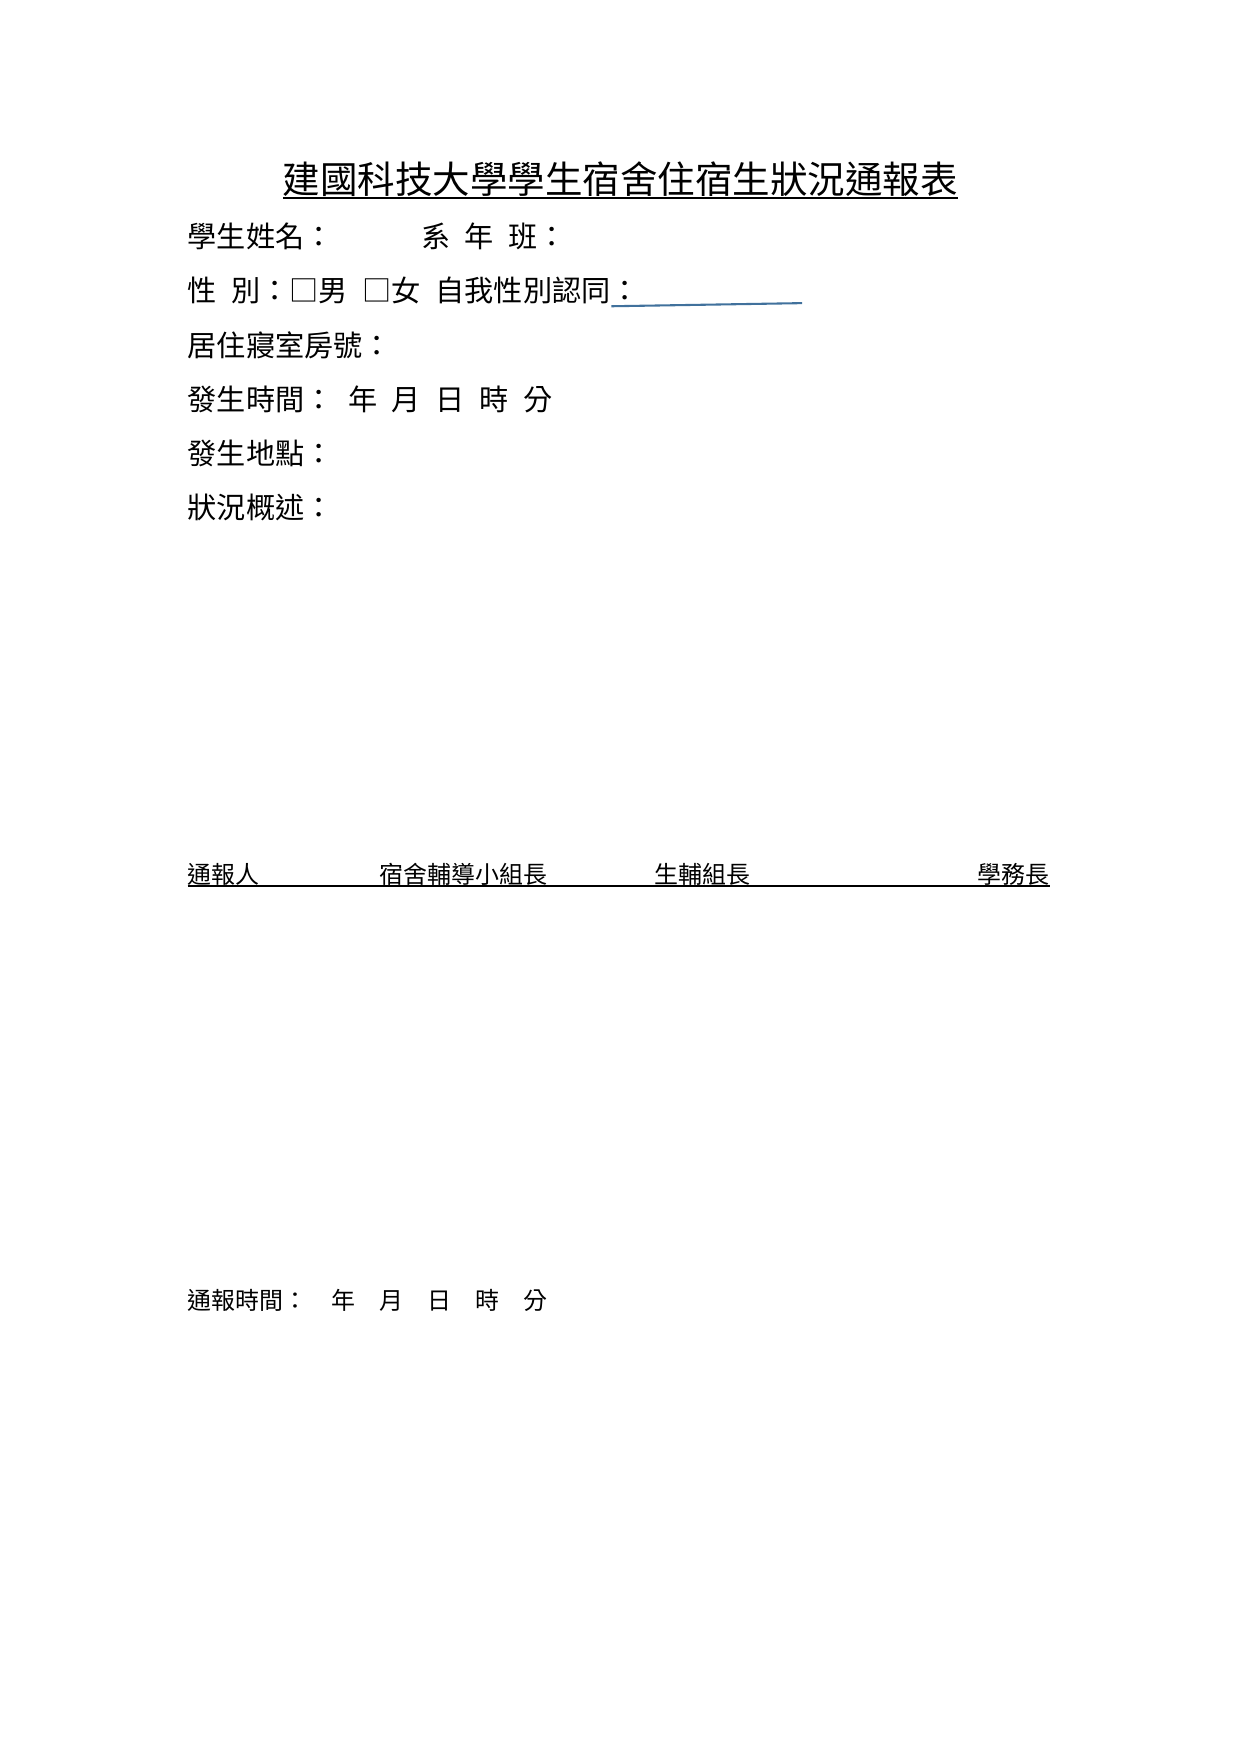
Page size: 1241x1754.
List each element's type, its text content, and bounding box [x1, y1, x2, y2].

text 性 別：□男 □女 自我性別認同： [187, 258, 1053, 313]
text 發生地點： [187, 421, 1053, 475]
text 通報時間： 年 月 日 時 分 [187, 1281, 1053, 1316]
text 通報人 宿舍輔導小組長 生輔組長 學務長 [187, 855, 1053, 890]
text 學生姓名： 系 年 班： [187, 204, 1053, 258]
text 居住寢室房號： [187, 313, 1053, 367]
text 發生時間： 年 月 日 時 分 [187, 367, 1053, 421]
text 狀況概述： [187, 475, 1053, 529]
text 建國科技大學學生宿舍住宿生狀況通報表 [187, 150, 1053, 204]
